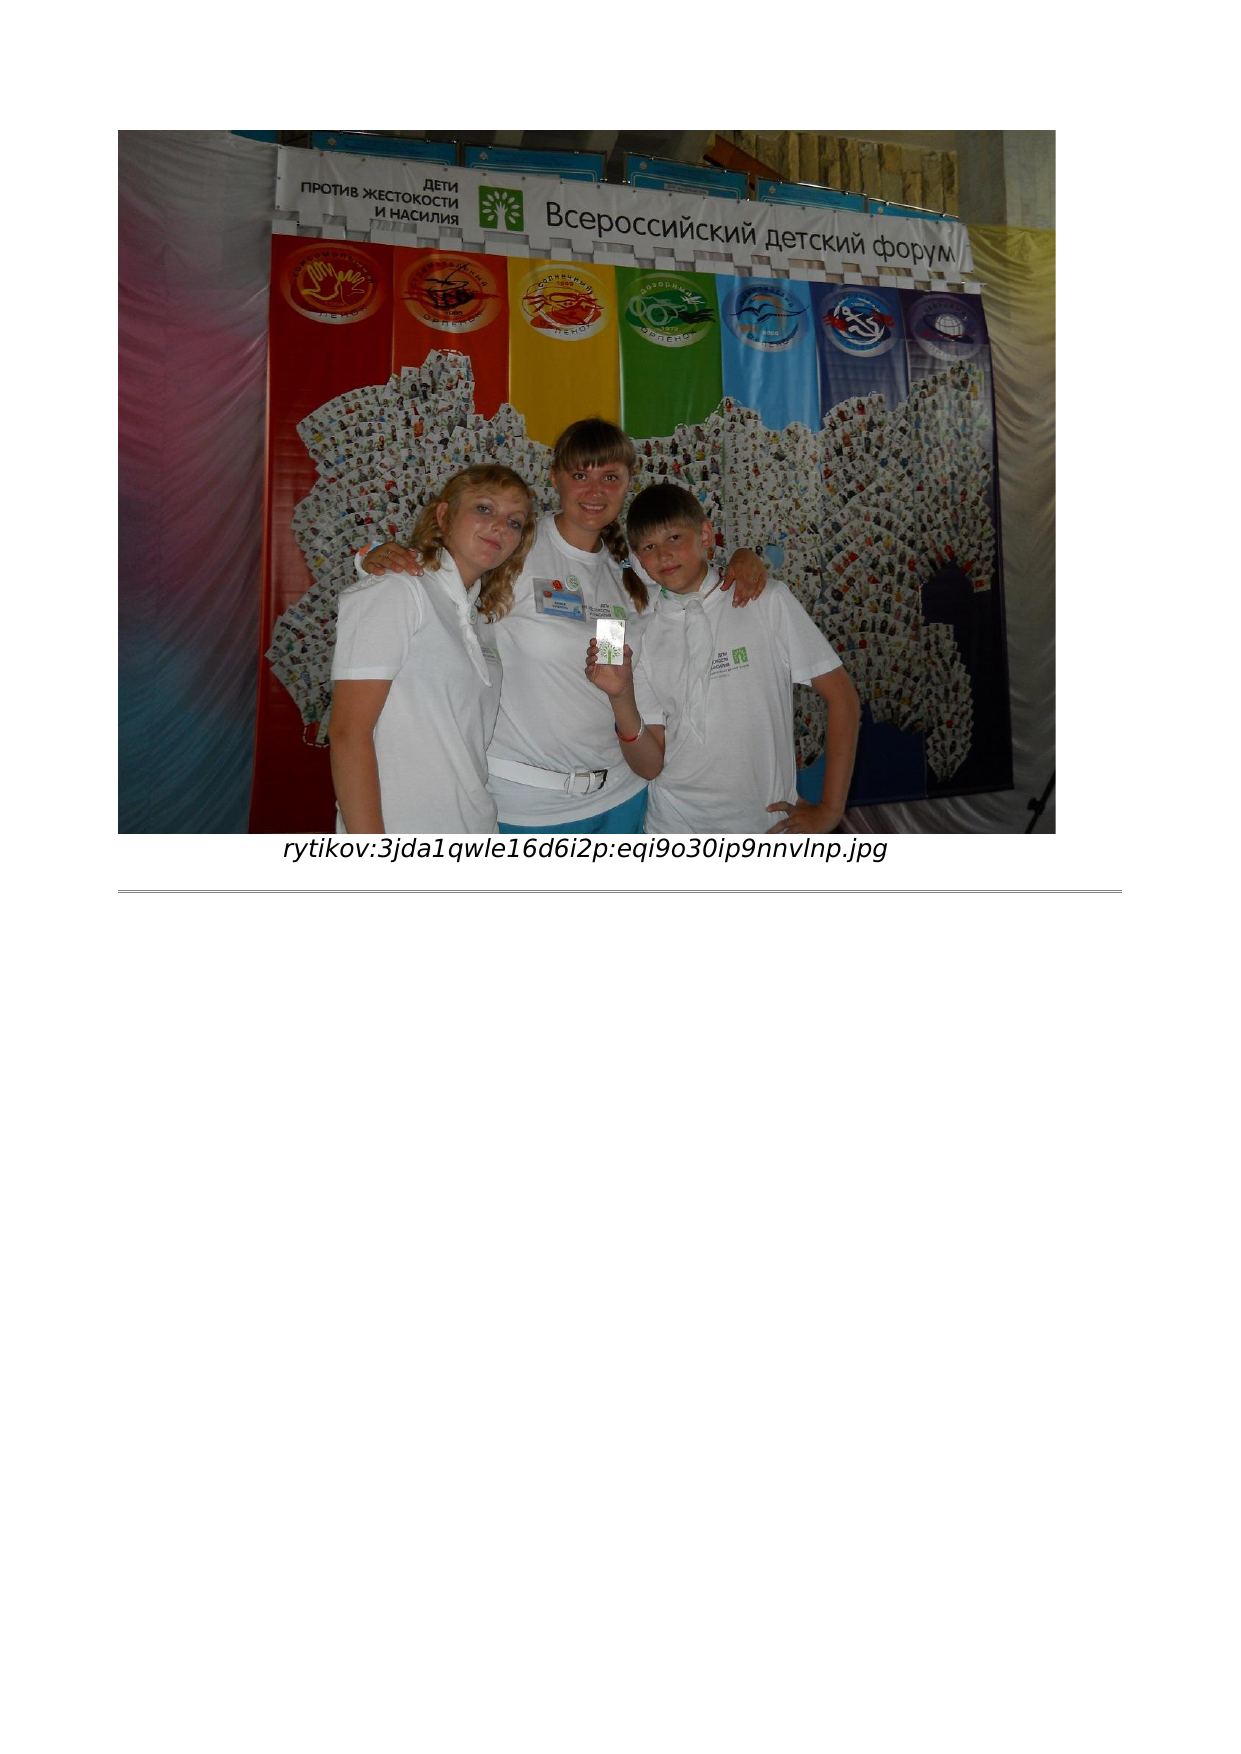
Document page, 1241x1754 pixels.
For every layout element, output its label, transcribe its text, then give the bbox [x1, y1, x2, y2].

text rytikov:3jda1qwle16d6i2p:eqi9o30ip9nnvlnp.jpg [118, 834, 1056, 863]
picture [118, 130, 1056, 834]
